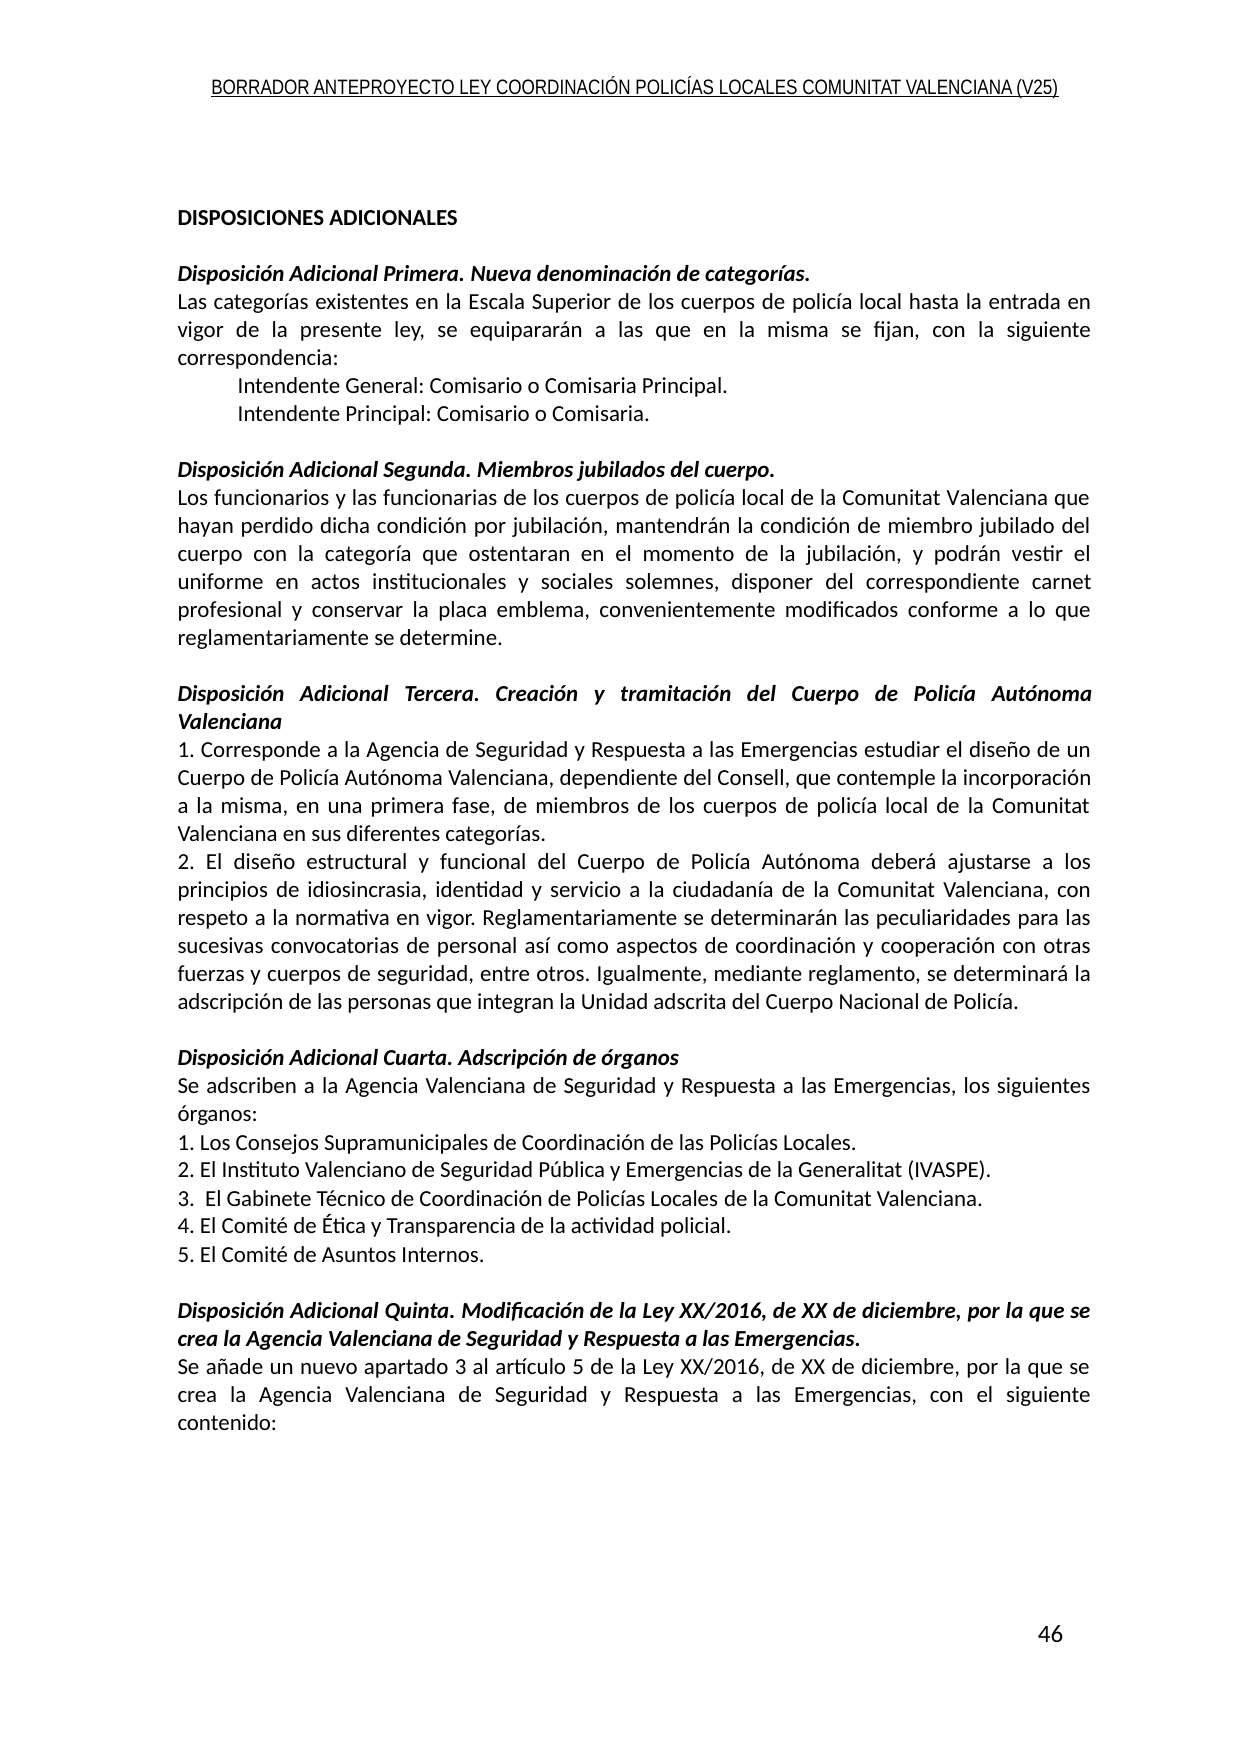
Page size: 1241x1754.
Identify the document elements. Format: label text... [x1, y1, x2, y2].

subtitle Disposición Adicional Segunda. Miembros jubilados del cuerpo. [177, 455, 1092, 483]
subtitle 1. Corresponde a la Agencia de Seguridad y Respuesta a las Emergencias estudiar el diseño de un Cuerpo de Policía Autónoma Valenciana, dependiente del Consell, que contemple la incorporación a la misma, en una primera fase, de miembros de los cuerpos de policía local de la Comunitat Valenciana en sus diferentes categorías. [177, 735, 1092, 847]
text 1. Los Consejos Supramunicipales de Coordinación de las Policías Locales. [177, 1128, 1092, 1156]
subtitle Disposición Adicional Primera. Nueva denominación de categorías. [177, 259, 1092, 287]
text Los funcionarios y las funcionarias de los cuerpos de policía local de la Comunitat Valenciana que hayan perdido dicha condición por jubilación, mantendrán la condición de miembro jubilado del cuerpo con la categoría que ostentaran en el momento de la jubilación, y podrán vestir el uniforme en actos institucionales y sociales solemnes, disponer del correspondiente carnet profesional y conservar la placa emblema, convenientemente modificados conforme a lo que reglamentariamente se determine. [177, 483, 1092, 651]
text 2. El diseño estructural y funcional del Cuerpo de Policía Autónoma deberá ajustarse a los principios de idiosincrasia, identidad y servicio a la ciudadanía de la Comunitat Valenciana, con respeto a la normativa en vigor. Reglamentariamente se determinarán las peculiaridades para las sucesivas convocatorias de personal así como aspectos de coordinación y cooperación con otras fuerzas y cuerpos de seguridad, entre otros. Igualmente, mediante reglamento, se determinará la adscripción de las personas que integran la Unidad adscrita del Cuerpo Nacional de Policía. [177, 847, 1092, 1016]
text Intendente General: Comisario o Comisaria Principal. [237, 371, 1092, 399]
subtitle DISPOSICIONES ADICIONALES [177, 203, 1092, 231]
text 5. El Comité de Asuntos Internos. [177, 1240, 1092, 1268]
subtitle Se añade un nuevo apartado 3 al artículo 5 de la Ley XX/2016, de XX de diciembre, por la que se crea la Agencia Valenciana de Seguridad y Respuesta a las Emergencias, con el siguiente contenido: [177, 1352, 1092, 1436]
text Las categorías existentes en la Escala Superior de los cuerpos de policía local hasta la entrada en vigor de la presente ley, se equipararán a las que en la misma se fijan, con la siguiente correspondencia: [177, 287, 1092, 371]
subtitle Disposición Adicional Cuarta. Adscripción de órganos [177, 1043, 1092, 1072]
text 2. El Instituto Valenciano de Seguridad Pública y Emergencias de la Generalitat (IVASPE). [177, 1156, 1092, 1184]
text Se adscriben a la Agencia Valenciana de Seguridad y Respuesta a las Emergencias, los siguientes órganos: [177, 1072, 1092, 1128]
text 3. El Gabinete Técnico de Coordinación de Policías Locales de la Comunitat Valenciana. [177, 1184, 1092, 1212]
text 4. El Comité de Ética y Transparencia de la actividad policial. [177, 1212, 1092, 1240]
subtitle Disposición Adicional Tercera. Creación y tramitación del Cuerpo de Policía Autónoma Valenciana [177, 679, 1092, 735]
subtitle Disposición Adicional Quinta. Modificación de la Ley XX/2016, de XX de diciembre, por la que se crea la Agencia Valenciana de Seguridad y Respuesta a las Emergencias. [177, 1296, 1092, 1352]
text Intendente Principal: Comisario o Comisaria. [237, 399, 1092, 427]
